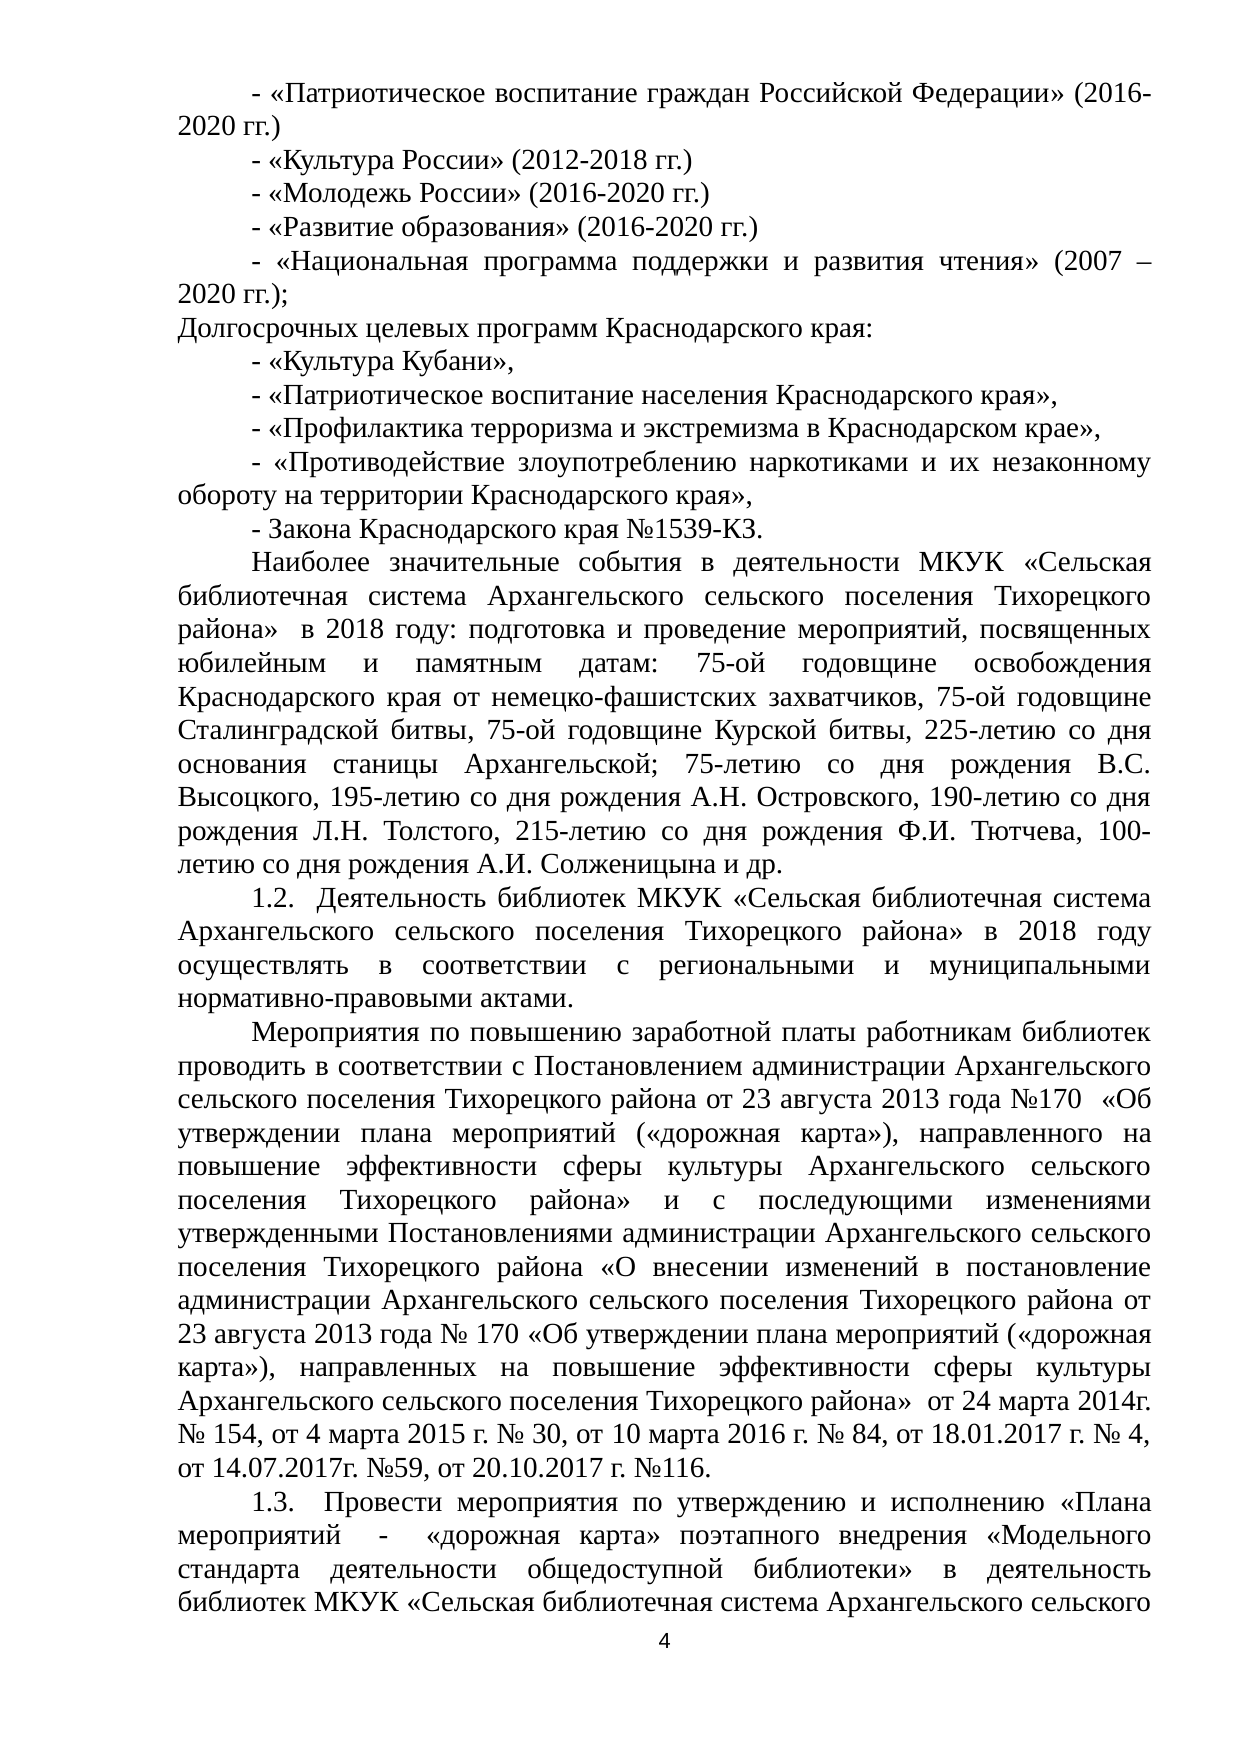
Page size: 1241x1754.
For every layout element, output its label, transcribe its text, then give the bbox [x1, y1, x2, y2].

text - «Патриотическое воспитание граждан Российской Федерации» (2016-2020 гг.) [177, 75, 1152, 142]
text - Закона Краснодарского края №1539-КЗ. [177, 511, 1152, 544]
text Наиболее значительные события в деятельности МКУК «Сельская библиотечная система Архангельского сельского поселения Тихорецкого района» в 2018 году: подготовка и проведение мероприятий, посвященных юбилейным и памятным датам: 75-ой годовщине освобождения Краснодарского края от немецко-фашистских захватчиков, 75-ой годовщине Сталинградской битвы, 75-ой годовщине Курской битвы, 225-летию со дня основания станицы Архангельской; 75-летию со дня рождения В.С. Высоцкого, 195-летию со дня рождения А.Н. Островского, 190-летию со дня рождения Л.Н. Толстого, 215-летию со дня рождения Ф.И. Тютчева, 100-летию со дня рождения А.И. Солженицына и др. [177, 544, 1152, 880]
text Долгосрочных целевых программ Краснодарского края: [177, 310, 1152, 343]
text Мероприятия по повышению заработной платы работникам библиотек проводить в соответствии с Постановлением администрации Архангельского сельского поселения Тихорецкого района от 23 августа 2013 года №170 «Об утверждении плана мероприятий («дорожная карта»), направленного на повышение эффективности сферы культуры Архангельского сельского поселения Тихорецкого района» и с последующими изменениями утвержденными Постановлениями администрации Архангельского сельского поселения Тихорецкого района «О внесении изменений в постановление администрации Архангельского сельского поселения Тихорецкого района от 23 августа 2013 года № 170 «Об утверждении плана мероприятий («дорожная карта»), направленных на повышение эффективности сферы культуры Архангельского сельского поселения Тихорецкого района» от 24 марта 2014г. № 154, от 4 марта 2015 г. № 30, от 10 марта 2016 г. № 84, от 18.01.2017 г. № 4, от 14.07.2017г. №59, от 20.10.2017 г. №116. [177, 1014, 1152, 1484]
text - «Профилактика терроризма и экстремизма в Краснодарском крае», [177, 410, 1152, 444]
text - «Противодействие злоупотреблению наркотиками и их незаконному обороту на территории Краснодарского края», [177, 444, 1152, 511]
text - «Развитие образования» (2016-2020 гг.) [177, 209, 1152, 243]
text - «Культура России» (2012-2018 гг.) [177, 142, 1152, 176]
text - «Национальная программа поддержки и развития чтения» (2007 – 2020 гг.); [177, 243, 1152, 310]
text 1.3. Провести мероприятия по утверждению и исполнению «Плана мероприятий - «дорожная карта» поэтапного внедрения «Модельного стандарта деятельности общедоступной библиотеки» в деятельность библиотек МКУК «Сельская библиотечная система Архангельского сельского [177, 1484, 1152, 1618]
text - «Молодежь России» (2016-2020 гг.) [177, 176, 1152, 209]
text - «Патриотическое воспитание населения Краснодарского края», [177, 377, 1152, 410]
text 1.2. Деятельность библиотек МКУК «Сельская библиотечная система Архангельского сельского поселения Тихорецкого района» в 2018 году осуществлять в соответствии с региональными и муниципальными нормативно-правовыми актами. [177, 880, 1152, 1014]
text - «Культура Кубани», [177, 343, 1152, 377]
